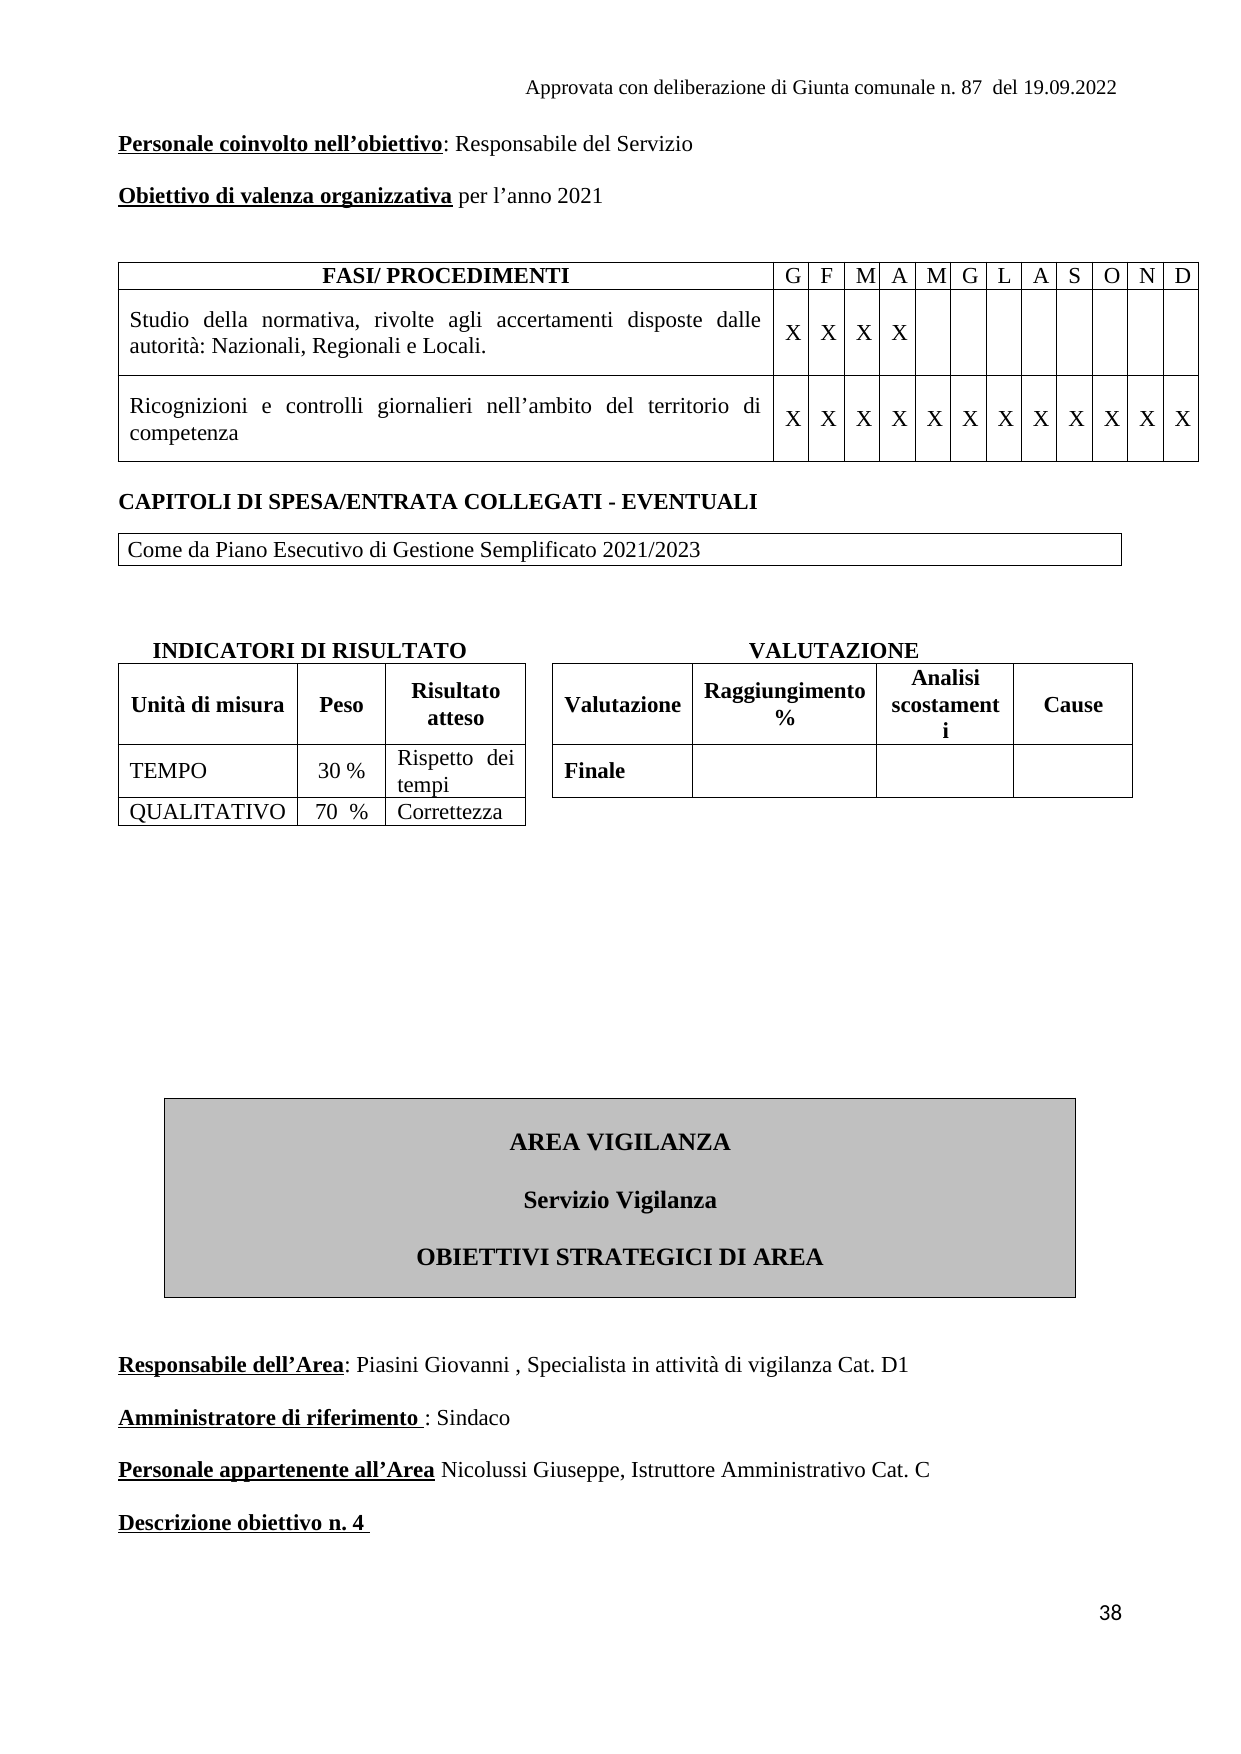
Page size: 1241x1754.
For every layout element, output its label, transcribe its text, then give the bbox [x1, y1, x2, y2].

table_cell 70 % [298, 798, 385, 824]
table_cell [877, 798, 1014, 824]
table_cell [1164, 290, 1198, 375]
table_cell X [1022, 376, 1056, 461]
table_cell X [1093, 376, 1127, 461]
table_cell QUALITATIVO [119, 798, 297, 824]
text INDICATORI DI RISULTATO VALUTAZIONE [118, 637, 1122, 663]
table_cell [693, 798, 877, 824]
table_header D [1164, 263, 1198, 289]
table_cell X [987, 376, 1021, 461]
table_cell [1014, 745, 1132, 797]
table_header M [845, 263, 879, 289]
table_cell X [880, 290, 915, 375]
table_cell X [1128, 376, 1163, 461]
table_header S [1057, 263, 1092, 289]
text Responsabile dell’Area: Piasini Giovanni , Specialista in attività di vigilanza Cat. D1 [118, 1351, 1122, 1377]
table_header O [1093, 263, 1127, 289]
table_cell X [774, 290, 808, 375]
table_header Valutazione [553, 664, 692, 743]
text Come da Piano Esecutivo di Gestione Semplificato 2021/2023 [119, 534, 1121, 565]
table_cell [1014, 798, 1132, 824]
table_cell X [845, 376, 879, 461]
table_header Analisi scostamenti [877, 664, 1013, 743]
table_cell Ricognizioni e controlli giornalieri nell’ambito del territorio di competenza [119, 376, 773, 461]
table_header Peso [298, 664, 385, 743]
table_header AREA VIGILANZA Servizio Vigilanza OBIETTIVI STRATEGICI DI AREA [165, 1099, 1075, 1297]
table_header G [774, 263, 808, 289]
table_cell [553, 798, 693, 824]
table_cell [1022, 290, 1056, 375]
table_cell 30 % [298, 745, 385, 797]
table_header Risultato atteso [386, 664, 525, 743]
table_cell [987, 290, 1021, 375]
text Personale coinvolto nell’obiettivo: Responsabile del Servizio [118, 130, 1122, 156]
text Obiettivo di valenza organizzativa per l’anno 2021 [118, 182, 1122, 209]
table_cell X [951, 376, 986, 461]
table_cell [1128, 290, 1163, 375]
table_cell [916, 290, 950, 375]
table_cell X [809, 290, 844, 375]
table_header A [880, 263, 915, 289]
text Descrizione obiettivo n. 4 [118, 1509, 1122, 1536]
table_cell Studio della normativa, rivolte agli accertamenti disposte dalle autorità: Nazionali, Regionali e Locali. [119, 290, 773, 375]
table_header FASI/ PROCEDIMENTI [119, 263, 773, 289]
table_cell X [809, 376, 844, 461]
table_header [526, 663, 552, 743]
table_cell Finale [553, 745, 692, 797]
table_cell [951, 290, 986, 375]
table_header G [951, 263, 986, 289]
text Personale appartenente all’Area Nicolussi Giuseppe, Istruttore Amministrativo Cat. C [118, 1456, 1122, 1483]
table_cell X [1164, 376, 1198, 461]
text CAPITOLI DI SPESA/ENTRATA COLLEGATI - EVENTUALI [118, 488, 1122, 515]
table_header M [916, 263, 950, 289]
table_cell Correttezza [386, 798, 525, 824]
table_cell [526, 744, 552, 797]
table_cell Rispetto dei tempi [386, 745, 525, 797]
table_header F [809, 263, 844, 289]
table_cell [1093, 290, 1127, 375]
table_header L [987, 263, 1021, 289]
table_header Cause [1014, 664, 1132, 743]
table_cell [1057, 290, 1092, 375]
table_cell [526, 797, 553, 824]
table_cell [693, 745, 876, 797]
table_cell [877, 745, 1013, 797]
table_header A [1022, 263, 1056, 289]
table_header N [1128, 263, 1163, 289]
table_cell X [880, 376, 915, 461]
table_cell X [845, 290, 879, 375]
table_cell X [916, 376, 950, 461]
table_cell TEMPO [119, 745, 297, 797]
text Amministratore di riferimento : Sindaco [118, 1404, 1122, 1430]
table_cell X [1057, 376, 1092, 461]
table_header Raggiungimento % [693, 664, 876, 743]
table_header Unità di misura [119, 664, 297, 743]
table_cell X [774, 376, 808, 461]
